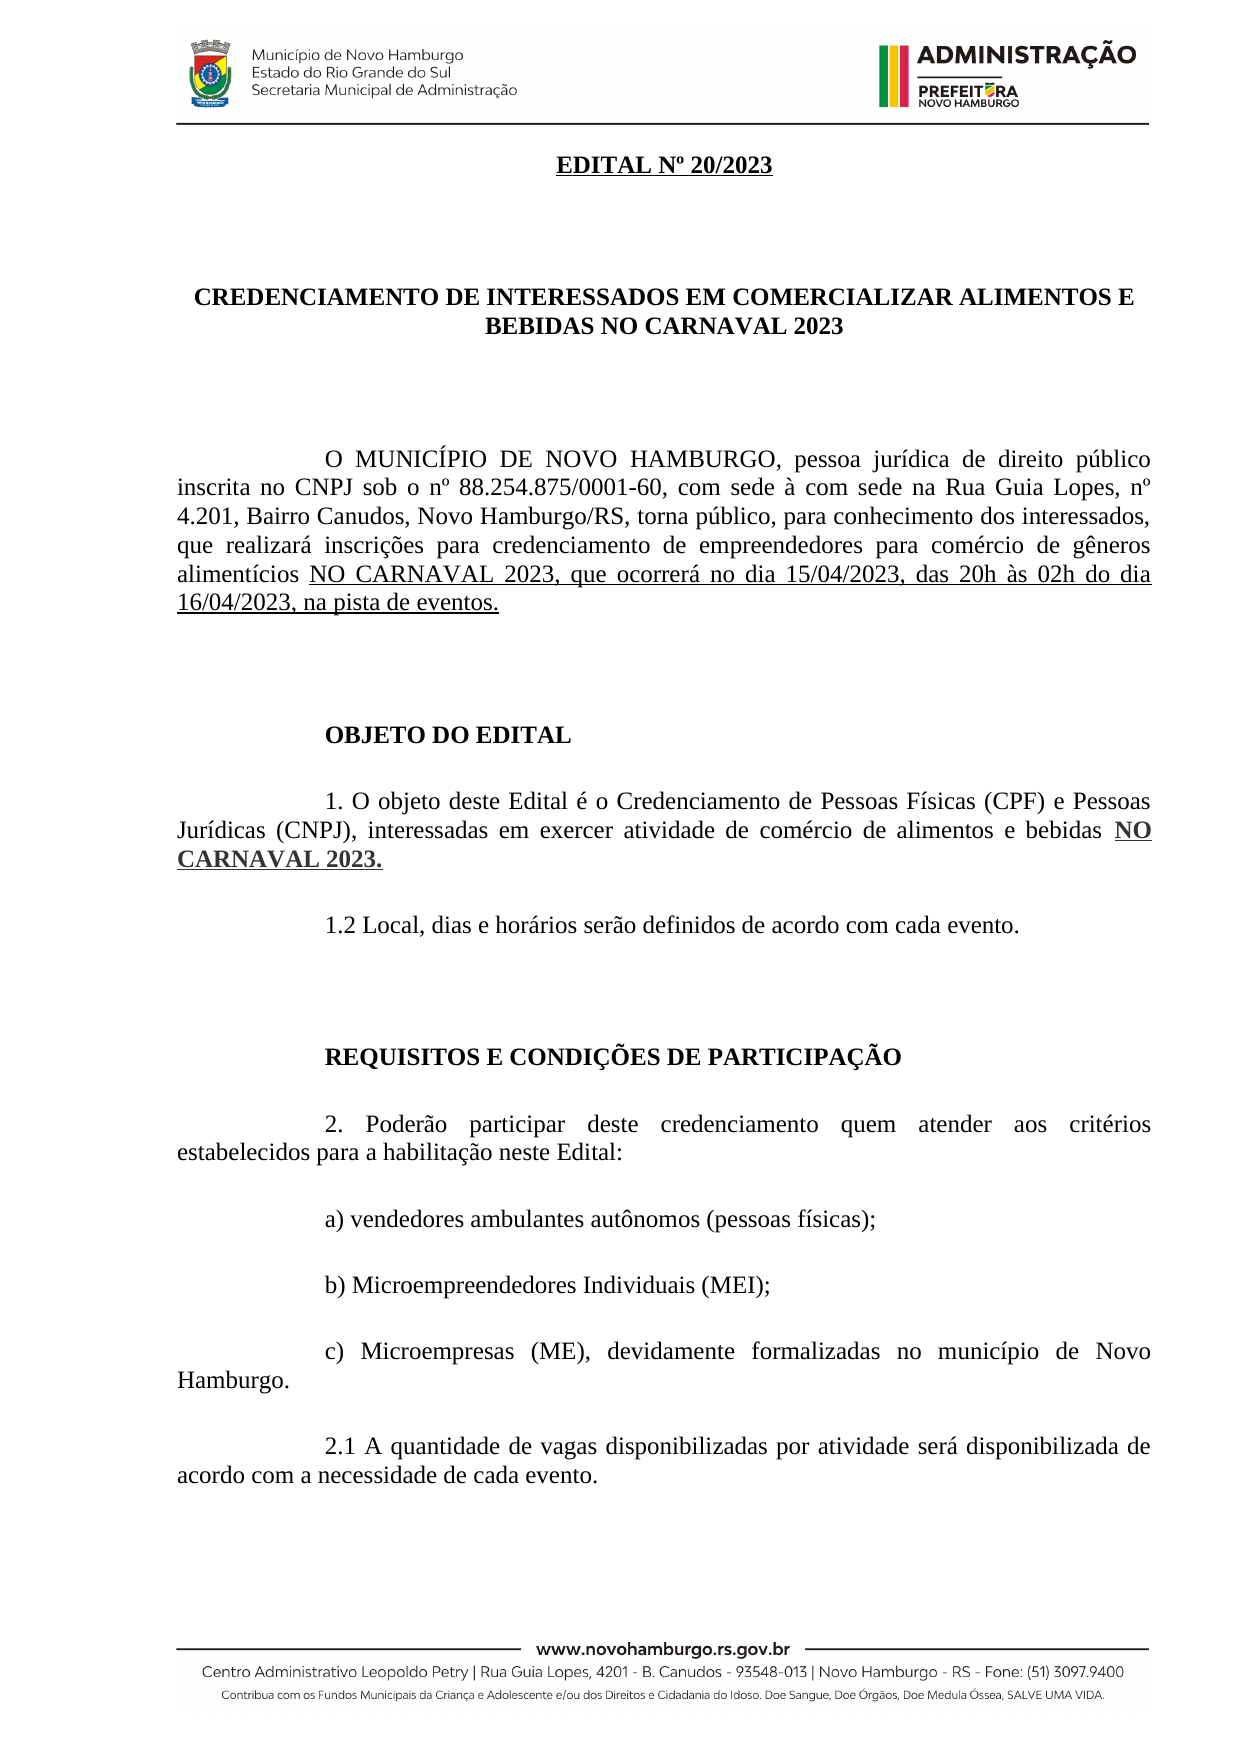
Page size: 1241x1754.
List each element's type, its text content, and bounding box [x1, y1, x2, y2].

text CREDENCIAMENTO DE INTERESSADOS EM COMERCIALIZAR ALIMENTOS E BEBIDAS NO CARNAVAL 2023 [177, 282, 1152, 340]
text OBJETO DO EDITAL [177, 720, 1152, 749]
text EDITAL Nº 20/2023 [177, 150, 1152, 179]
text 2.1 A quantidade de vagas disponibilizadas por atividade será disponibilizada de acordo com a necessidade de cada evento. [177, 1431, 1152, 1489]
text b) Microempreendedores Individuais (MEI); [177, 1270, 1152, 1299]
text O MUNICÍPIO DE NOVO HAMBURGO, pessoa jurídica de direito público inscrita no CNPJ sob o nº 88.254.875/0001-60, com sede à com sede na Rua Guia Lopes, nº 4.201, Bairro Canudos, Novo Hamburgo/RS, torna público, para conhecimento dos interessados, que realizará inscrições para credenciamento de empreendedores para comércio de gêneros alimentícios NO CARNAVAL 2023, que ocorrerá no dia 15/04/2023, das 20h às 02h do dia 16/04/2023, na pista de eventos. [177, 444, 1152, 616]
picture [176, 1642, 1149, 1715]
text 2. Poderão participar deste credenciamento quem atender aos critérios estabelecidos para a habilitação neste Edital: [177, 1109, 1152, 1166]
picture [176, 22, 1149, 125]
text 1.2 Local, dias e horários serão definidos de acordo com cada evento. [177, 910, 1152, 939]
text a) vendedores ambulantes autônomos (pessoas físicas); [177, 1204, 1152, 1232]
text c) Microempresas (ME), devidamente formalizadas no município de Novo Hamburgo. [177, 1336, 1152, 1394]
text 1. O objeto deste Edital é o Credenciamento de Pessoas Físicas (CPF) e Pessoas Jurídicas (CNPJ), interessadas em exercer atividade de comércio de alimentos e bebidas NO CARNAVAL 2023. [177, 786, 1152, 872]
text REQUISITOS E CONDIÇÕES DE PARTICIPAÇÃO [177, 1042, 1152, 1071]
